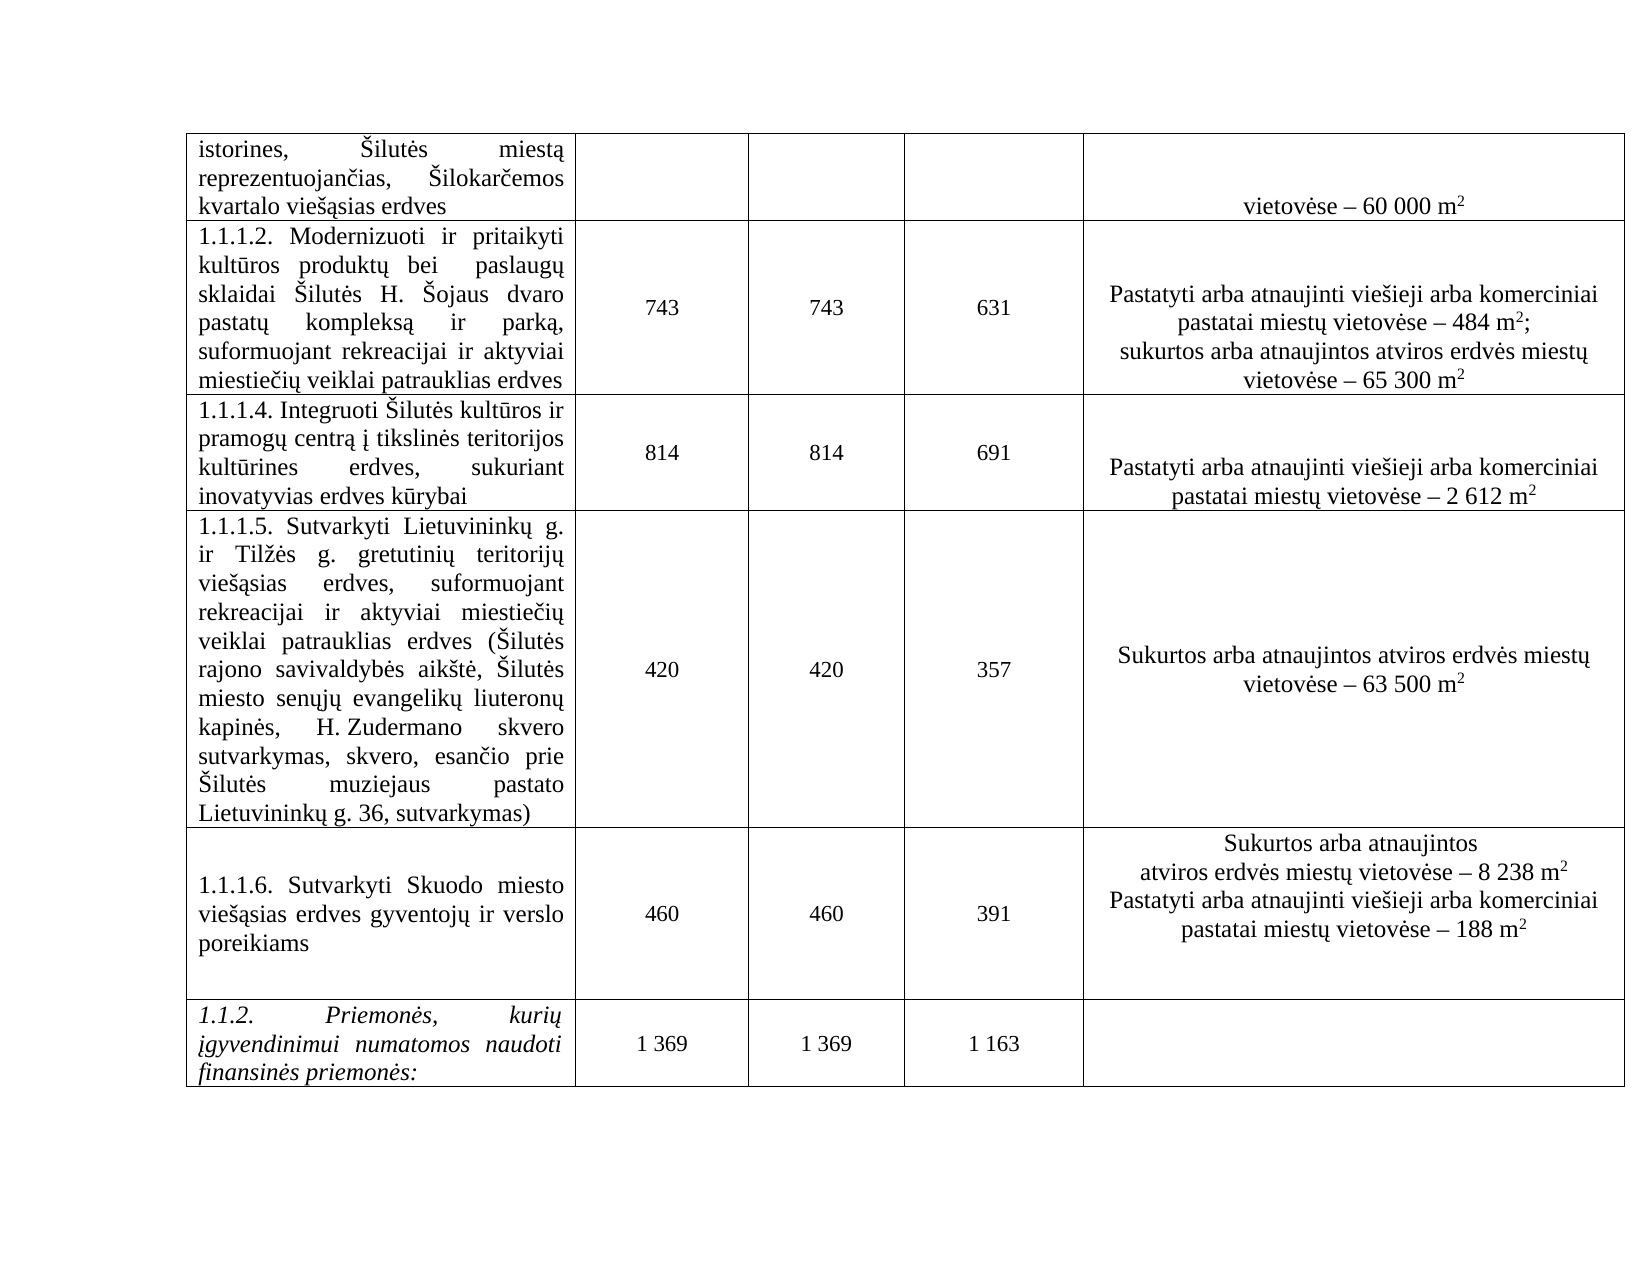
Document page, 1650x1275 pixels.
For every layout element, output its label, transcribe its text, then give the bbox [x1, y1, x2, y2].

table_cell vietovėse – 60 000 m2 [1084, 134, 1624, 220]
table_cell 1.1.1.2. Modernizuoti ir pritaikyti kultūros produktų bei paslaugų sklaidai Šilutės H. Šojaus dvaro pastatų kompleksą ir parką, suformuojant rekreacijai ir aktyviai miestiečių veiklai patrauklias erdves [187, 221, 575, 394]
table_cell [905, 134, 1083, 220]
table_cell 1 369 [576, 1000, 748, 1086]
table_cell Sukurtos arba atnaujintos atviros erdvės miestų vietovėse – 63 500 m2 [1084, 511, 1624, 827]
table_cell 1 163 [905, 1000, 1083, 1086]
table_cell 420 [749, 511, 904, 827]
table_cell Pastatyti arba atnaujinti viešieji arba komerciniai pastatai miestų vietovėse – 2 612 m2 [1084, 395, 1624, 510]
table_cell 631 [905, 221, 1083, 394]
table_cell [1084, 1000, 1624, 1086]
table_cell 1 369 [749, 1000, 904, 1086]
table_cell 420 [576, 511, 748, 827]
table_cell 814 [749, 395, 904, 510]
table_cell Sukurtos arba atnaujintos atviros erdvės miestų vietovėse – 8 238 m2 Pastatyti arba atnaujinti viešieji arba komerciniai pastatai miestų vietovėse – 188 m2 [1084, 828, 1624, 999]
table_cell 460 [749, 828, 904, 999]
table_cell 1.1.2. Priemonės, kurių įgyvendinimui numatomos naudoti finansinės priemonės: [187, 1000, 575, 1086]
table_cell 357 [905, 511, 1083, 827]
table_cell 1.1.1.6. Sutvarkyti Skuodo miesto viešąsias erdves gyventojų ir verslo poreikiams [187, 828, 575, 999]
table_cell istorines, Šilutės miestą reprezentuojančias, Šilokarčemos kvartalo viešąsias erdves [187, 134, 575, 220]
table_cell Pastatyti arba atnaujinti viešieji arba komerciniai pastatai miestų vietovėse – 484 m2; sukurtos arba atnaujintos atviros erdvės miestų vietovėse – 65 300 m2 [1084, 221, 1624, 394]
table_cell 814 [576, 395, 748, 510]
table_cell [749, 134, 904, 220]
table_cell 743 [576, 221, 748, 394]
table_cell 1.1.1.4. Integruoti Šilutės kultūros ir pramogų centrą į tikslinės teritorijos kultūrines erdves, sukuriant inovatyvias erdves kūrybai [187, 395, 575, 510]
table_cell 743 [749, 221, 904, 394]
table_cell 391 [905, 828, 1083, 999]
table_cell [576, 134, 748, 220]
table_cell 460 [576, 828, 748, 999]
table_cell 1.1.1.5. Sutvarkyti Lietuvininkų g. ir Tilžės g. gretutinių teritorijų viešąsias erdves, suformuojant rekreacijai ir aktyviai miestiečių veiklai patrauklias erdves (Šilutės rajono savivaldybės aikštė, Šilutės miesto senųjų evangelikų liuteronų kapinės, H. Zudermano skvero sutvarkymas, skvero, esančio prie Šilutės muziejaus pastato Lietuvininkų g. 36, sutvarkymas) [187, 511, 575, 827]
table_cell 691 [905, 395, 1083, 510]
